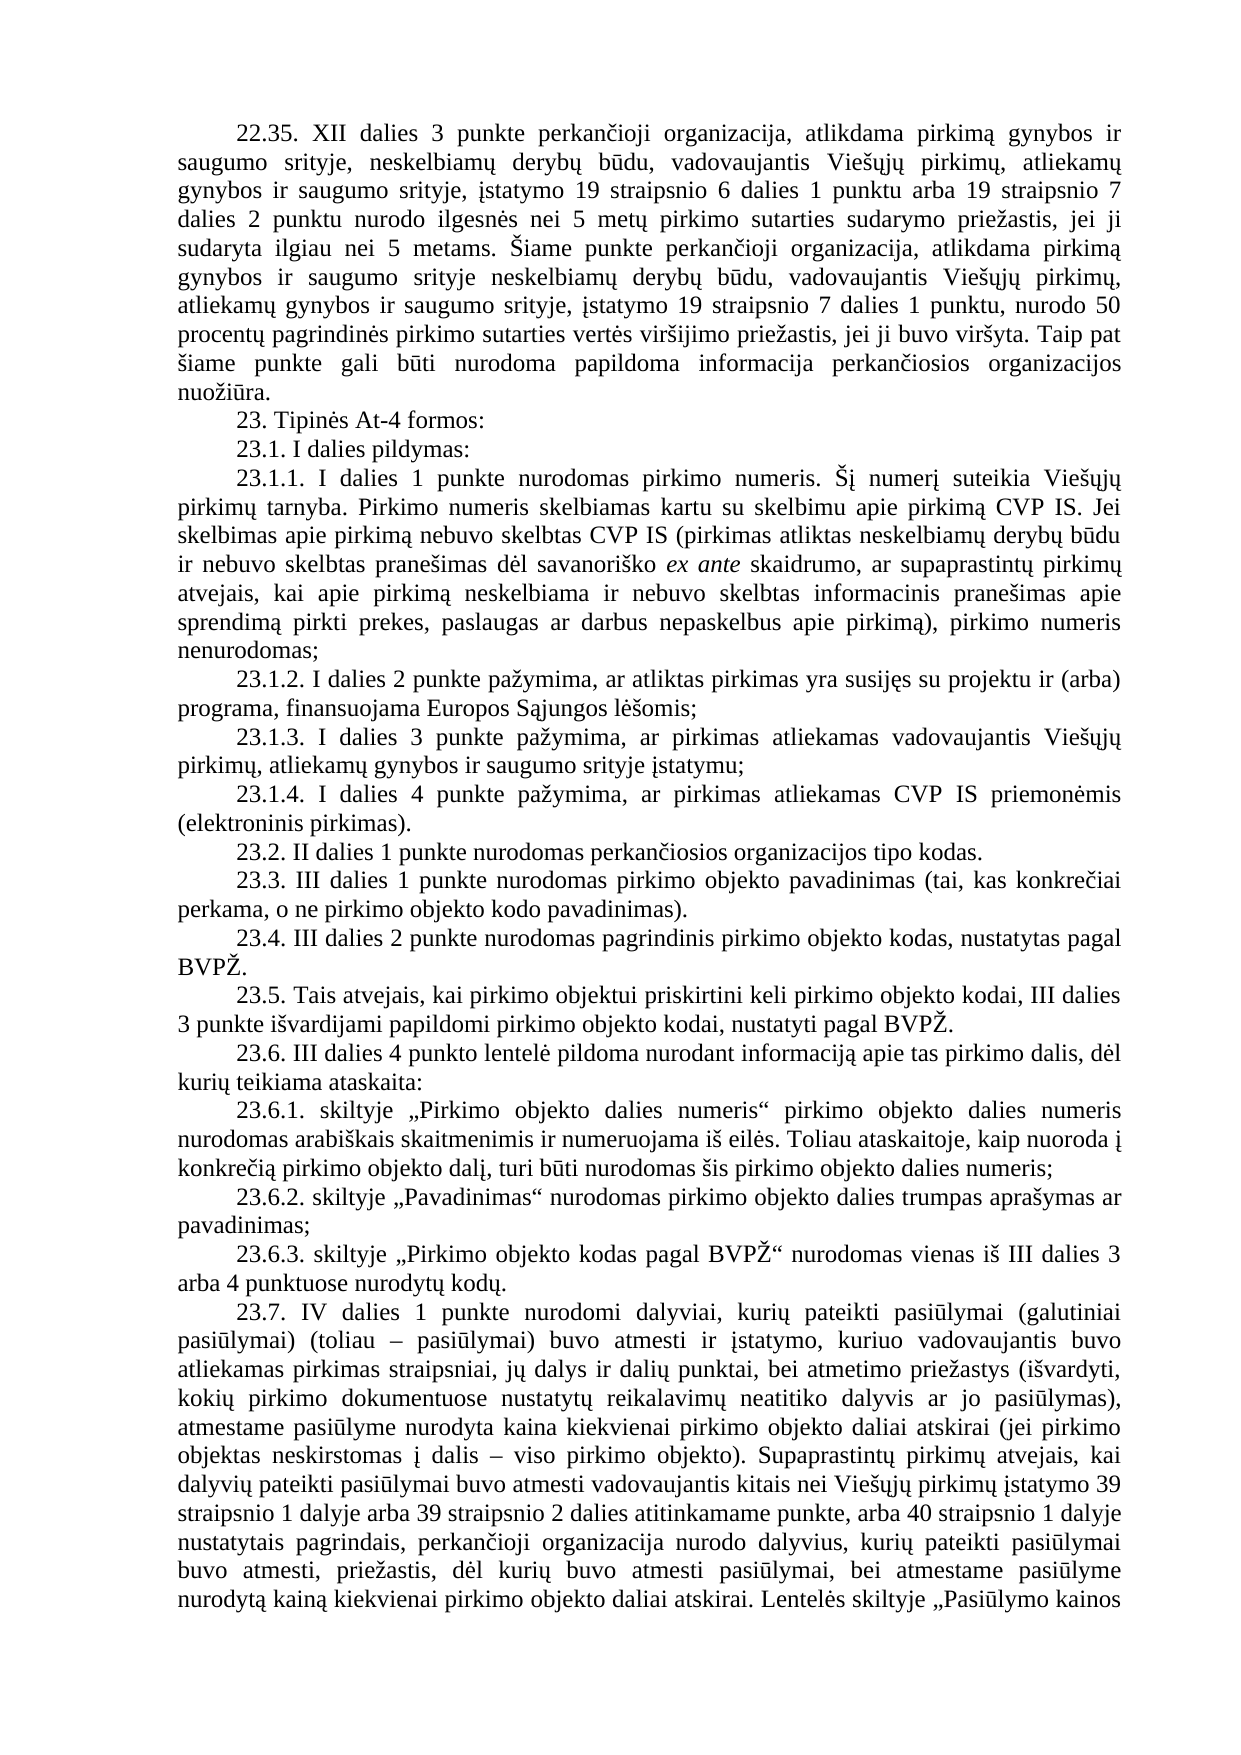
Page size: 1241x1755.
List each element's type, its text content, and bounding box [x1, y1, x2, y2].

text 23.6. III dalies 4 punkto lentelė pildoma nurodant informaciją apie tas pirkimo dalis, dėl kurių teikiama ataskaita: [177, 1038, 1122, 1096]
text 23.1. I dalies pildymas: [177, 434, 1122, 463]
text 23.1.4. I dalies 4 punkte pažymima, ar pirkimas atliekamas CVP IS priemonėmis (elektroninis pirkimas). [177, 779, 1122, 837]
text 23.3. III dalies 1 punkte nurodomas pirkimo objekto pavadinimas (tai, kas konkrečiai perkama, o ne pirkimo objekto kodo pavadinimas). [177, 866, 1122, 923]
text 23.6.2. skiltyje „Pavadinimas“ nurodomas pirkimo objekto dalies trumpas aprašymas ar pavadinimas; [177, 1182, 1122, 1239]
text 23.6.3. skiltyje „Pirkimo objekto kodas pagal BVPŽ“ nurodomas vienas iš III dalies 3 arba 4 punktuose nurodytų kodų. [177, 1239, 1122, 1297]
text 23. Tipinės At-4 formos: [177, 406, 1122, 434]
text 23.4. III dalies 2 punkte nurodomas pagrindinis pirkimo objekto kodas, nustatytas pagal BVPŽ. [177, 923, 1122, 981]
text 23.1.2. I dalies 2 punkte pažymima, ar atliktas pirkimas yra susijęs su projektu ir (arba) programa, finansuojama Europos Sąjungos lėšomis; [177, 664, 1122, 722]
text 23.1.1. I dalies 1 punkte nurodomas pirkimo numeris. Šį numerį suteikia Viešųjų pirkimų tarnyba. Pirkimo numeris skelbiamas kartu su skelbimu apie pirkimą CVP IS. Jei skelbimas apie pirkimą nebuvo skelbtas CVP IS (pirkimas atliktas neskelbiamų derybų būdu ir nebuvo skelbtas pranešimas dėl savanoriško ex ante skaidrumo, ar supaprastintų pirkimų atvejais, kai apie pirkimą neskelbiama ir nebuvo skelbtas informacinis pranešimas apie sprendimą pirkti prekes, paslaugas ar darbus nepaskelbus apie pirkimą), pirkimo numeris nenurodomas; [177, 463, 1122, 664]
text 23.2. II dalies 1 punkte nurodomas perkančiosios organizacijos tipo kodas. [177, 837, 1122, 866]
text 23.7. IV dalies 1 punkte nurodomi dalyviai, kurių pateikti pasiūlymai (galutiniai pasiūlymai) (toliau – pasiūlymai) buvo atmesti ir įstatymo, kuriuo vadovaujantis buvo atliekamas pirkimas straipsniai, jų dalys ir dalių punktai, bei atmetimo priežastys (išvardyti, kokių pirkimo dokumentuose nustatytų reikalavimų neatitiko dalyvis ar jo pasiūlymas), atmestame pasiūlyme nurodyta kaina kiekvienai pirkimo objekto daliai atskirai (jei pirkimo objektas neskirstomas į dalis – viso pirkimo objekto). Supaprastintų pirkimų atvejais, kai dalyvių pateikti pasiūlymai buvo atmesti vadovaujantis kitais nei Viešųjų pirkimų įstatymo 39 straipsnio 1 dalyje arba 39 straipsnio 2 dalies atitinkamame punkte, arba 40 straipsnio 1 dalyje nustatytais pagrindais, perkančioji organizacija nurodo dalyvius, kurių pateikti pasiūlymai buvo atmesti, priežastis, dėl kurių buvo atmesti pasiūlymai, bei atmestame pasiūlyme nurodytą kainą kiekvienai pirkimo objekto daliai atskirai. Lentelės skiltyje „Pasiūlymo kainos [177, 1297, 1122, 1613]
text 22.35. XII dalies 3 punkte perkančioji organizacija, atlikdama pirkimą gynybos ir saugumo srityje, neskelbiamų derybų būdu, vadovaujantis Viešųjų pirkimų, atliekamų gynybos ir saugumo srityje, įstatymo 19 straipsnio 6 dalies 1 punktu arba 19 straipsnio 7 dalies 2 punktu nurodo ilgesnės nei 5 metų pirkimo sutarties sudarymo priežastis, jei ji sudaryta ilgiau nei 5 metams. Šiame punkte perkančioji organizacija, atlikdama pirkimą gynybos ir saugumo srityje neskelbiamų derybų būdu, vadovaujantis Viešųjų pirkimų, atliekamų gynybos ir saugumo srityje, įstatymo 19 straipsnio 7 dalies 1 punktu, nurodo 50 procentų pagrindinės pirkimo sutarties vertės viršijimo priežastis, jei ji buvo viršyta. Taip pat šiame punkte gali būti nurodoma papildoma informacija perkančiosios organizacijos nuožiūra. [177, 118, 1122, 406]
text 23.6.1. skiltyje „Pirkimo objekto dalies numeris“ pirkimo objekto dalies numeris nurodomas arabiškais skaitmenimis ir numeruojama iš eilės. Toliau ataskaitoje, kaip nuoroda į konkrečią pirkimo objekto dalį, turi būti nurodomas šis pirkimo objekto dalies numeris; [177, 1096, 1122, 1182]
text 23.5. Tais atvejais, kai pirkimo objektui priskirtini keli pirkimo objekto kodai, III dalies 3 punkte išvardijami papildomi pirkimo objekto kodai, nustatyti pagal BVPŽ. [177, 981, 1122, 1038]
text 23.1.3. I dalies 3 punkte pažymima, ar pirkimas atliekamas vadovaujantis Viešųjų pirkimų, atliekamų gynybos ir saugumo srityje įstatymu; [177, 722, 1122, 779]
